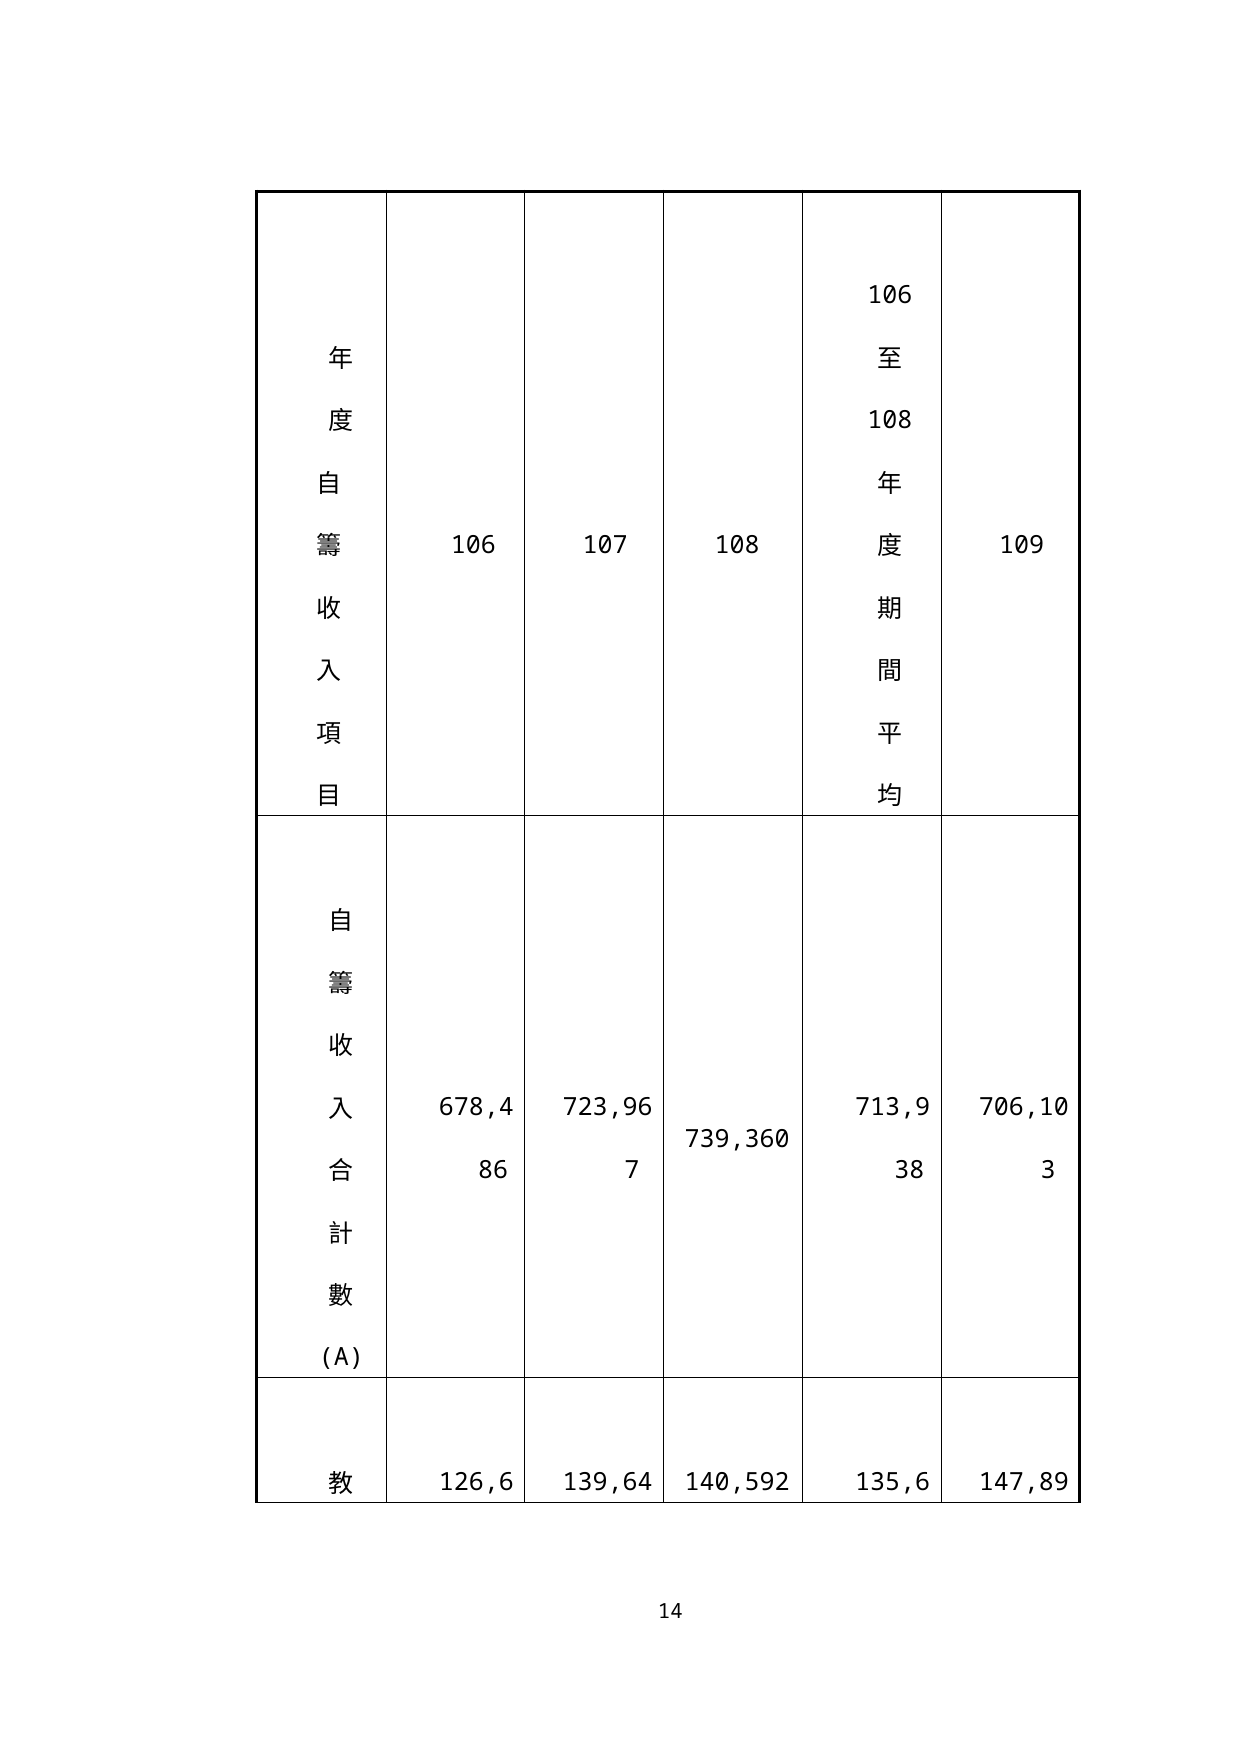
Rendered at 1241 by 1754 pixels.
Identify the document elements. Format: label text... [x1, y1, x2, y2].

table_header 108 [664, 193, 802, 814]
table_cell 140,592 [664, 1378, 802, 1502]
table_header 106至108年度期間 平均 [803, 193, 941, 814]
table_header 109 [942, 193, 1078, 814]
table_cell 自籌收入 合計數 (A) [258, 816, 386, 1377]
table_cell 147,89 [942, 1378, 1078, 1502]
table_cell 739,360 [664, 816, 802, 1377]
table_cell 713,938 [803, 816, 941, 1377]
table_cell 139,64 [525, 1378, 663, 1502]
table_cell 678,486 [387, 816, 524, 1377]
table_cell 135,6 [803, 1378, 941, 1502]
table_cell 723,967 [525, 816, 663, 1377]
table_header 年度 自籌 收入項目 [258, 193, 386, 814]
table_cell 706,103 [942, 816, 1078, 1377]
table_header 106 [387, 193, 524, 814]
table_header 107 [525, 193, 663, 814]
table_cell 教 [258, 1378, 386, 1502]
table_cell 126,6 [387, 1378, 524, 1502]
